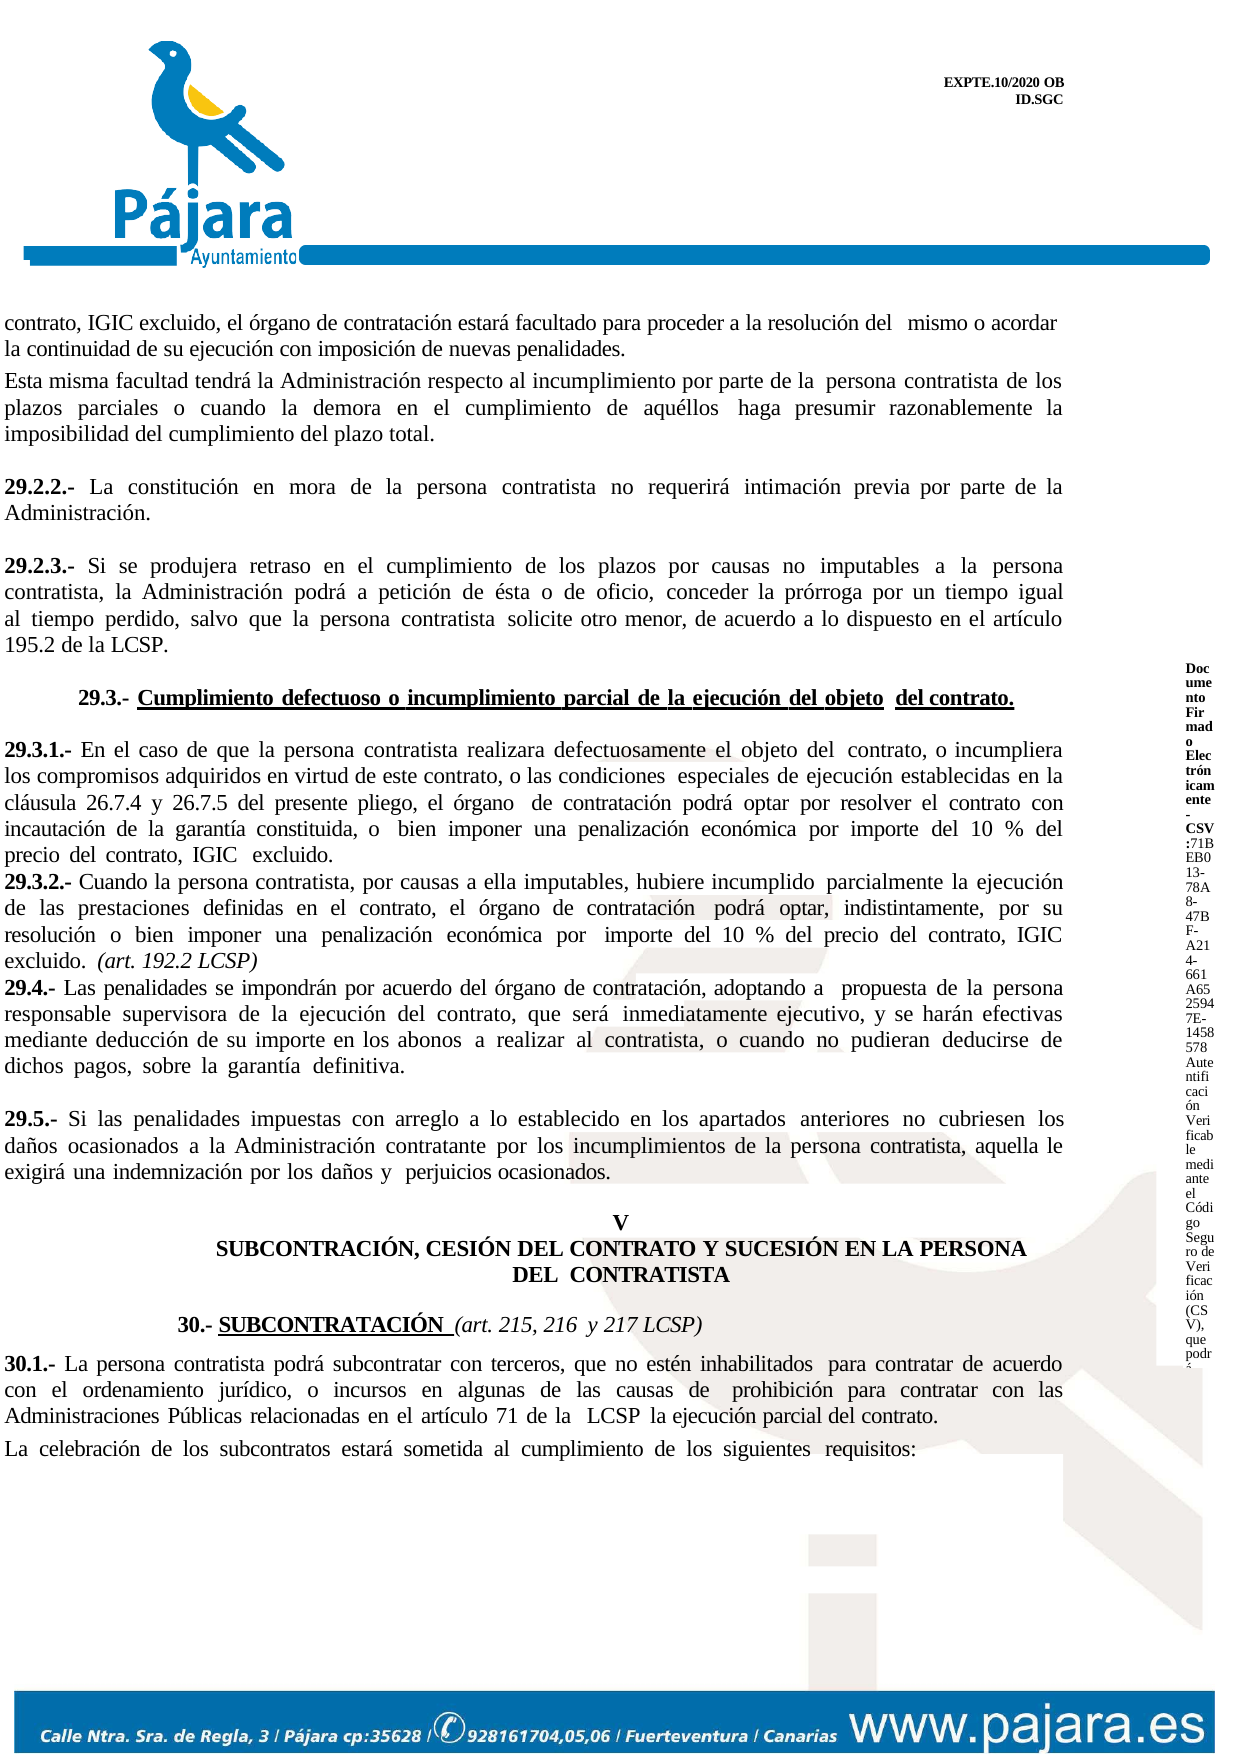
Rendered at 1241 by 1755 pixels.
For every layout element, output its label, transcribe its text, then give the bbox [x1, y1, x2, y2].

text Esta misma facultad tendrá la Administración respecto al incumplimiento por parte de la persona contratista de los plazos parciales o cuando la demora en el cumplimiento de aquéllos haga presumir razonablemente la imposibilidad del cumplimiento del plazo total. [4, 367, 1063, 447]
text 29.2.3.- Si se produjera retraso en el cumplimiento de los plazos por causas no imputables a la persona contratista, la Administración podrá a petición de ésta o de oficio, conceder la prórroga por un tiempo igual al tiempo perdido, salvo que la persona contratista solicite otro menor, de acuerdo a lo dispuesto en el artículo 195.2 de la LCSP. [4, 552, 1064, 657]
text contrato, IGIC excluido, el órgano de contratación estará facultado para proceder a la resolución del mismo o acordar la continuidad de su ejecución con imposición de nuevas penalidades. [4, 309, 1064, 361]
text [1183, 659, 1217, 1368]
text 29.2.2.- La constitución en mora de la persona contratista no requerirá intimación previa por parte de la Administración. [4, 473, 1063, 526]
subtitle 29.3.- Cumplimiento defectuoso o incumplimiento parcial de la ejecución del objeto del contrato. [4, 684, 1064, 711]
text 29.3.1.- En el caso de que la persona contratista realizara defectuosamente el objeto del contrato, o incumpliera los compromisos adquiridos en virtud de este contrato, o las condiciones especiales de ejecución establecidas en la cláusula 26.7.4 y 26.7.5 del presente pliego, el órgano de contratación podrá optar por resolver el contrato con incautación de la garantía constituida, o bien imponer una penalización económica por importe del 10 % del precio del contrato, IGIC excluido. [4, 736, 1064, 861]
text Documento Firmado Electrónicamente - CSV:71BEB013-78A8-47BF-A214-661A6525947E-1458578 Autentificación Verificable mediante el Código Seguro de Verificación (CSV), que podrá validar en https:\\sede.pajara.es [1185, 662, 1215, 1368]
